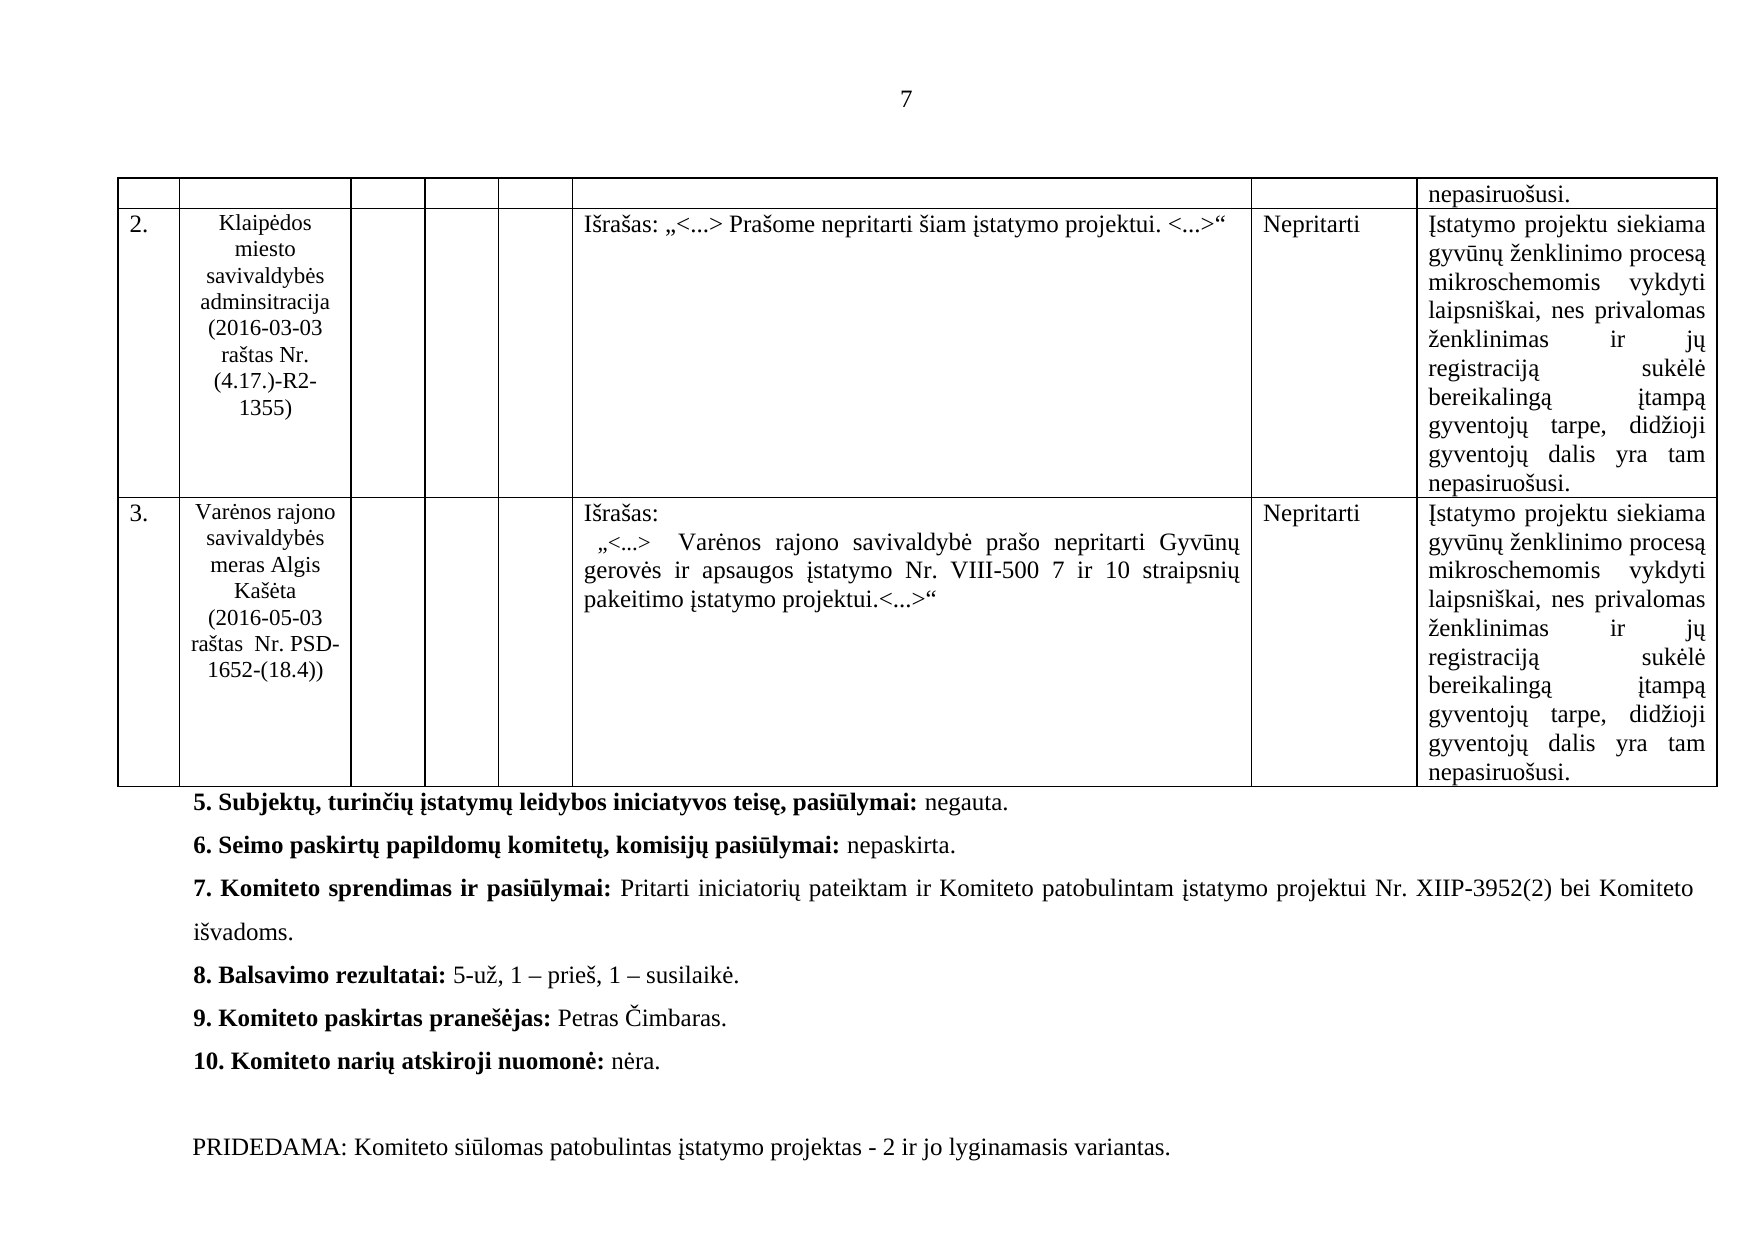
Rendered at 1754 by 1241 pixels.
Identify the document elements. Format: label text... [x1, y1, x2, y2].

table_cell Įstatymo projektu siekiama gyvūnų ženklinimo procesą mikroschemomis vykdyti laipsniškai, nes privalomas ženklinimas ir jų registraciją sukėlė bereikalingą įtampą gyventojų tarpe, didžioji gyventojų dalis yra tam nepasiruošusi. [1418, 209, 1716, 497]
table_cell [499, 179, 572, 207]
table_cell Nepritarti [1252, 209, 1416, 497]
text 7. Komiteto sprendimas ir pasiūlymai: Pritarti iniciatorių pateiktam ir Komiteto patobulintam įstatymo projektui Nr. XIIP-3952(2) bei Komiteto išvadoms. [193, 873, 1694, 945]
text PRIDEDAMA: Komiteto siūlomas patobulintas įstatymo projektas - 2 ir jo lyginamasis variantas. [192, 1132, 1694, 1161]
table_cell [119, 179, 179, 207]
table_cell Nepritarti [1252, 498, 1416, 786]
table_cell [426, 209, 498, 497]
text 5. Subjektų, turinčių įstatymų leidybos iniciatyvos teisę, pasiūlymai: negauta. [118, 787, 1694, 816]
text 6. Seimo paskirtų papildomų komitetų, komisijų pasiūlymai: nepaskirta. [118, 830, 1694, 859]
table_cell [499, 498, 572, 786]
table_cell [352, 179, 424, 207]
table_cell Išrašas: „<...> Prašome nepritarti šiam įstatymo projektui. <...>“ [573, 209, 1251, 497]
table_cell Išrašas: „<...> Varėnos rajono savivaldybė prašo nepritarti Gyvūnų gerovės ir apsaugos įstatymo Nr. VIII-500 7 ir 10 straipsnių pakeitimo įstatymo projektui.<...>“ [573, 498, 1251, 786]
text 10. Komiteto narių atskiroji nuomonė: nėra. [118, 1046, 1694, 1075]
table_cell [180, 179, 350, 207]
table_cell Klaipėdos miesto savivaldybės adminsitracija (2016-03-03 raštas Nr.(4.17.)-R2-1355) [180, 209, 350, 497]
text 8. Balsavimo rezultatai: 5-už, 1 – prieš, 1 – susilaikė. [118, 960, 1694, 988]
table_cell [426, 498, 498, 786]
table_cell [352, 209, 424, 497]
table_cell nepasiruošusi. [1418, 179, 1716, 207]
table_cell [499, 209, 572, 497]
table_cell [352, 498, 424, 786]
table_cell 3. [119, 498, 179, 786]
text 9. Komiteto paskirtas pranešėjas: Petras Čimbaras. [118, 1003, 1694, 1032]
table_cell Varėnos rajono savivaldybės meras Algis Kašėta (2016-05-03 raštas Nr. PSD-1652-(18.4)) [180, 498, 350, 786]
table_cell 2. [119, 209, 179, 497]
table_cell [573, 179, 1251, 207]
table_cell [1252, 179, 1416, 207]
table_cell Įstatymo projektu siekiama gyvūnų ženklinimo procesą mikroschemomis vykdyti laipsniškai, nes privalomas ženklinimas ir jų registraciją sukėlė bereikalingą įtampą gyventojų tarpe, didžioji gyventojų dalis yra tam nepasiruošusi. [1418, 498, 1716, 786]
table_cell [426, 179, 498, 207]
